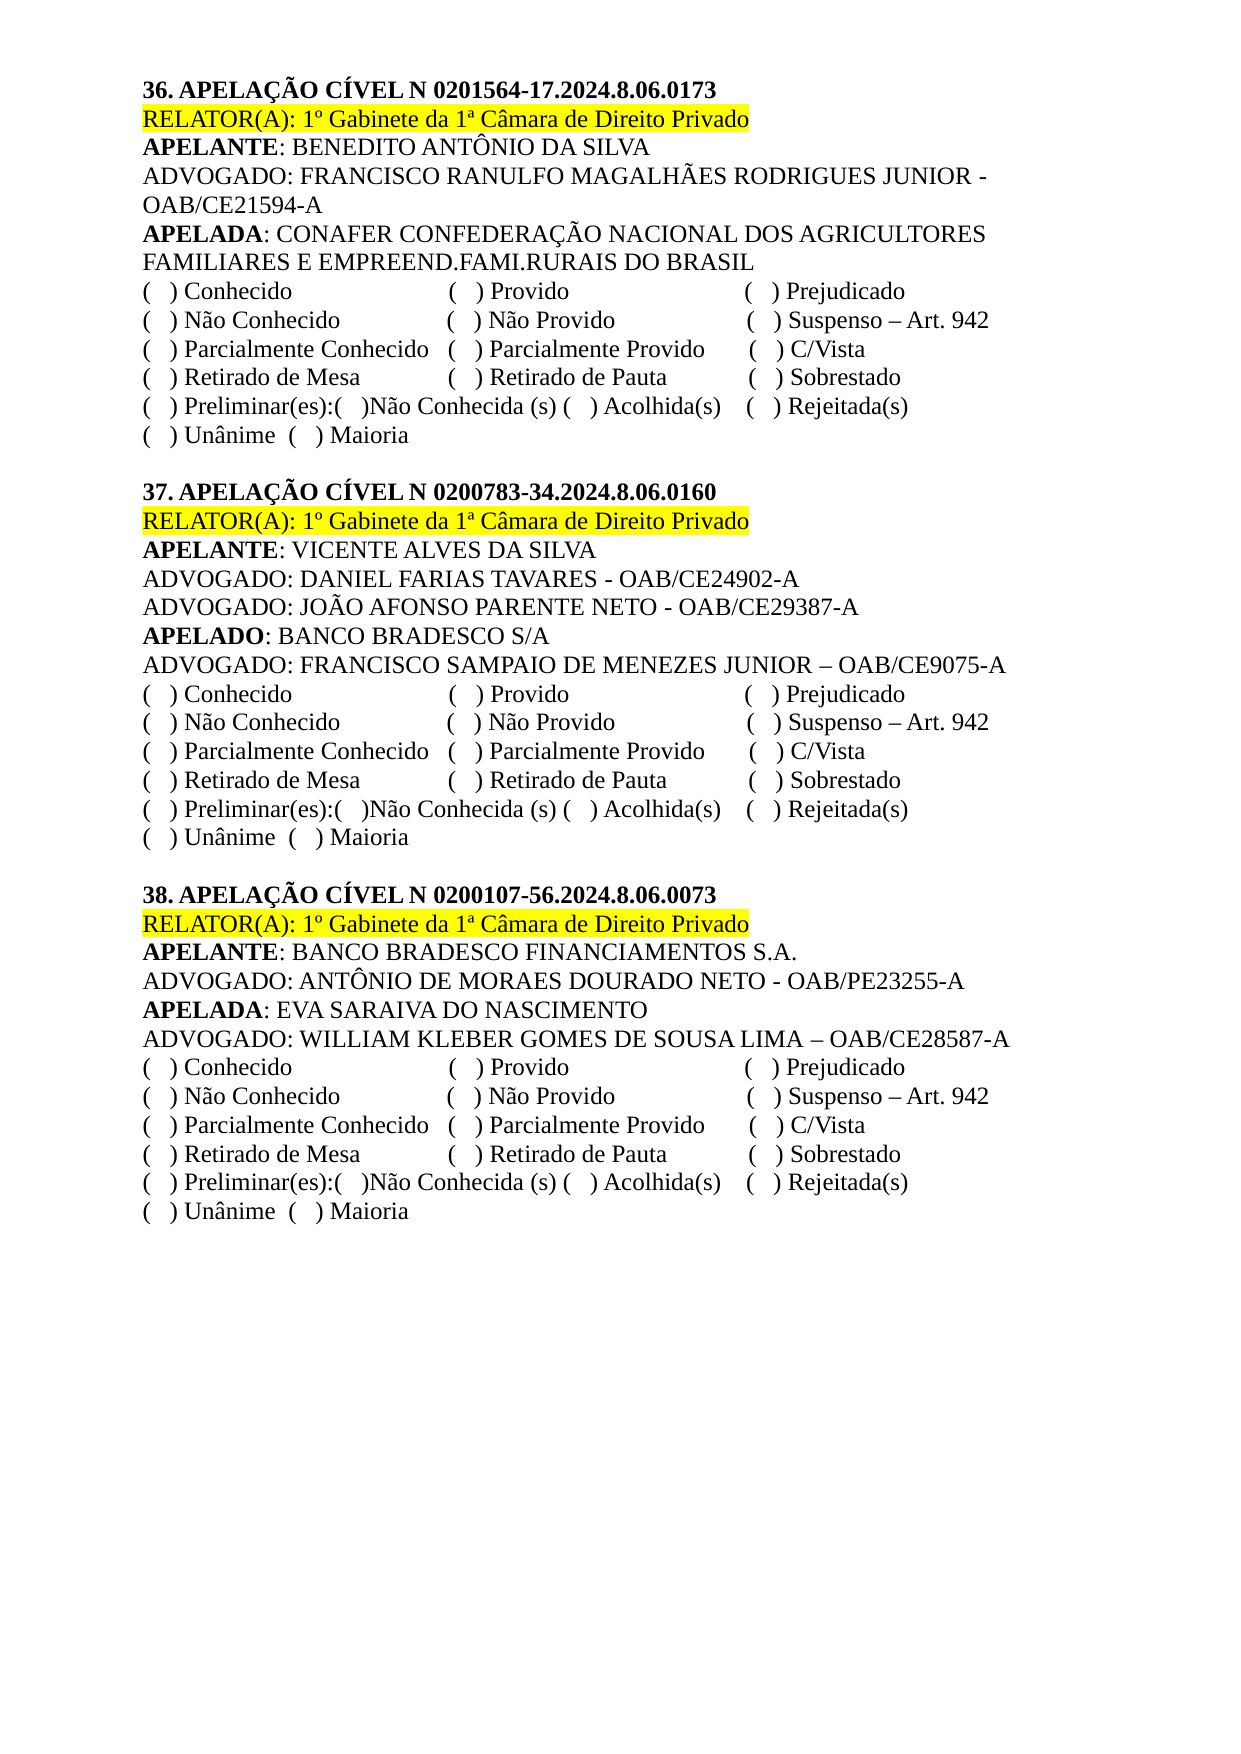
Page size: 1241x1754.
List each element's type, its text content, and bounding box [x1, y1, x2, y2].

text ( ) Unânime ( ) Maioria [142, 1196, 1141, 1282]
text ( ) Retirado de Mesa ( ) Retirado de Pauta ( ) Sobrestado [142, 1139, 1158, 1167]
text ( ) Retirado de Mesa ( ) Retirado de Pauta ( ) Sobrestado [142, 765, 1158, 794]
text 36. APELAÇÃO CÍVEL N 0201564-17.2024.8.06.0173 RELATOR(A): 1º Gabinete da 1ª Câmara de Direito Privado APELANTE: BENEDITO ANTÔNIO DA SILVA ADVOGADO: FRANCISCO RANULFO MAGALHÃES RODRIGUES JUNIOR - OAB/CE21594-A APELADA: CONAFER CONFEDERAÇÃO NACIONAL DOS AGRICULTORES FAMILIARES E EMPREEND.FAMI.RURAIS DO BRASIL [142, 75, 1141, 276]
text ( ) Parcialmente Conhecido ( ) Parcialmente Provido ( ) C/Vista [142, 334, 1158, 362]
text ( ) Preliminar(es):( )Não Conhecida (s) ( ) Acolhida(s) ( ) Rejeitada(s) [142, 794, 1158, 822]
text ( ) Não Conhecido ( ) Não Provido ( ) Suspenso – Art. 942 [142, 707, 1158, 736]
text ( ) Unânime ( ) Maioria 38. APELAÇÃO CÍVEL N 0200107-56.2024.8.06.0073 RELATOR(A): 1º Gabinete da 1ª Câmara de Direito Privado APELANTE: BANCO BRADESCO FINANCIAMENTOS S.A. ADVOGADO: ANTÔNIO DE MORAES DOURADO NETO - OAB/PE23255-A APELADA: EVA SARAIVA DO NASCIMENTO ADVOGADO: WILLIAM KLEBER GOMES DE SOUSA LIMA – OAB/CE28587-A [142, 822, 1141, 1052]
text ( ) Parcialmente Conhecido ( ) Parcialmente Provido ( ) C/Vista [142, 1110, 1158, 1139]
text ( ) Parcialmente Conhecido ( ) Parcialmente Provido ( ) C/Vista [142, 736, 1158, 765]
text ( ) Não Conhecido ( ) Não Provido ( ) Suspenso – Art. 942 [142, 305, 1158, 334]
text ( ) Não Conhecido ( ) Não Provido ( ) Suspenso – Art. 942 [142, 1081, 1158, 1110]
text ( ) Conhecido ( ) Provido ( ) Prejudicado [142, 1052, 1141, 1081]
text ( ) Preliminar(es):( )Não Conhecida (s) ( ) Acolhida(s) ( ) Rejeitada(s) [142, 391, 1158, 420]
text ( ) Conhecido ( ) Provido ( ) Prejudicado [142, 679, 1141, 707]
text ( ) Unânime ( ) Maioria 37. APELAÇÃO CÍVEL N 0200783-34.2024.8.06.0160 RELATOR(A): 1º Gabinete da 1ª Câmara de Direito Privado APELANTE: VICENTE ALVES DA SILVA ADVOGADO: DANIEL FARIAS TAVARES - OAB/CE24902-A ADVOGADO: JOÃO AFONSO PARENTE NETO - OAB/CE29387-A APELADO: BANCO BRADESCO S/A ADVOGADO: FRANCISCO SAMPAIO DE MENEZES JUNIOR – OAB/CE9075-A [142, 420, 1141, 679]
text ( ) Retirado de Mesa ( ) Retirado de Pauta ( ) Sobrestado [142, 362, 1158, 391]
text ( ) Conhecido ( ) Provido ( ) Prejudicado [142, 276, 1141, 305]
text ( ) Preliminar(es):( )Não Conhecida (s) ( ) Acolhida(s) ( ) Rejeitada(s) [142, 1167, 1158, 1196]
